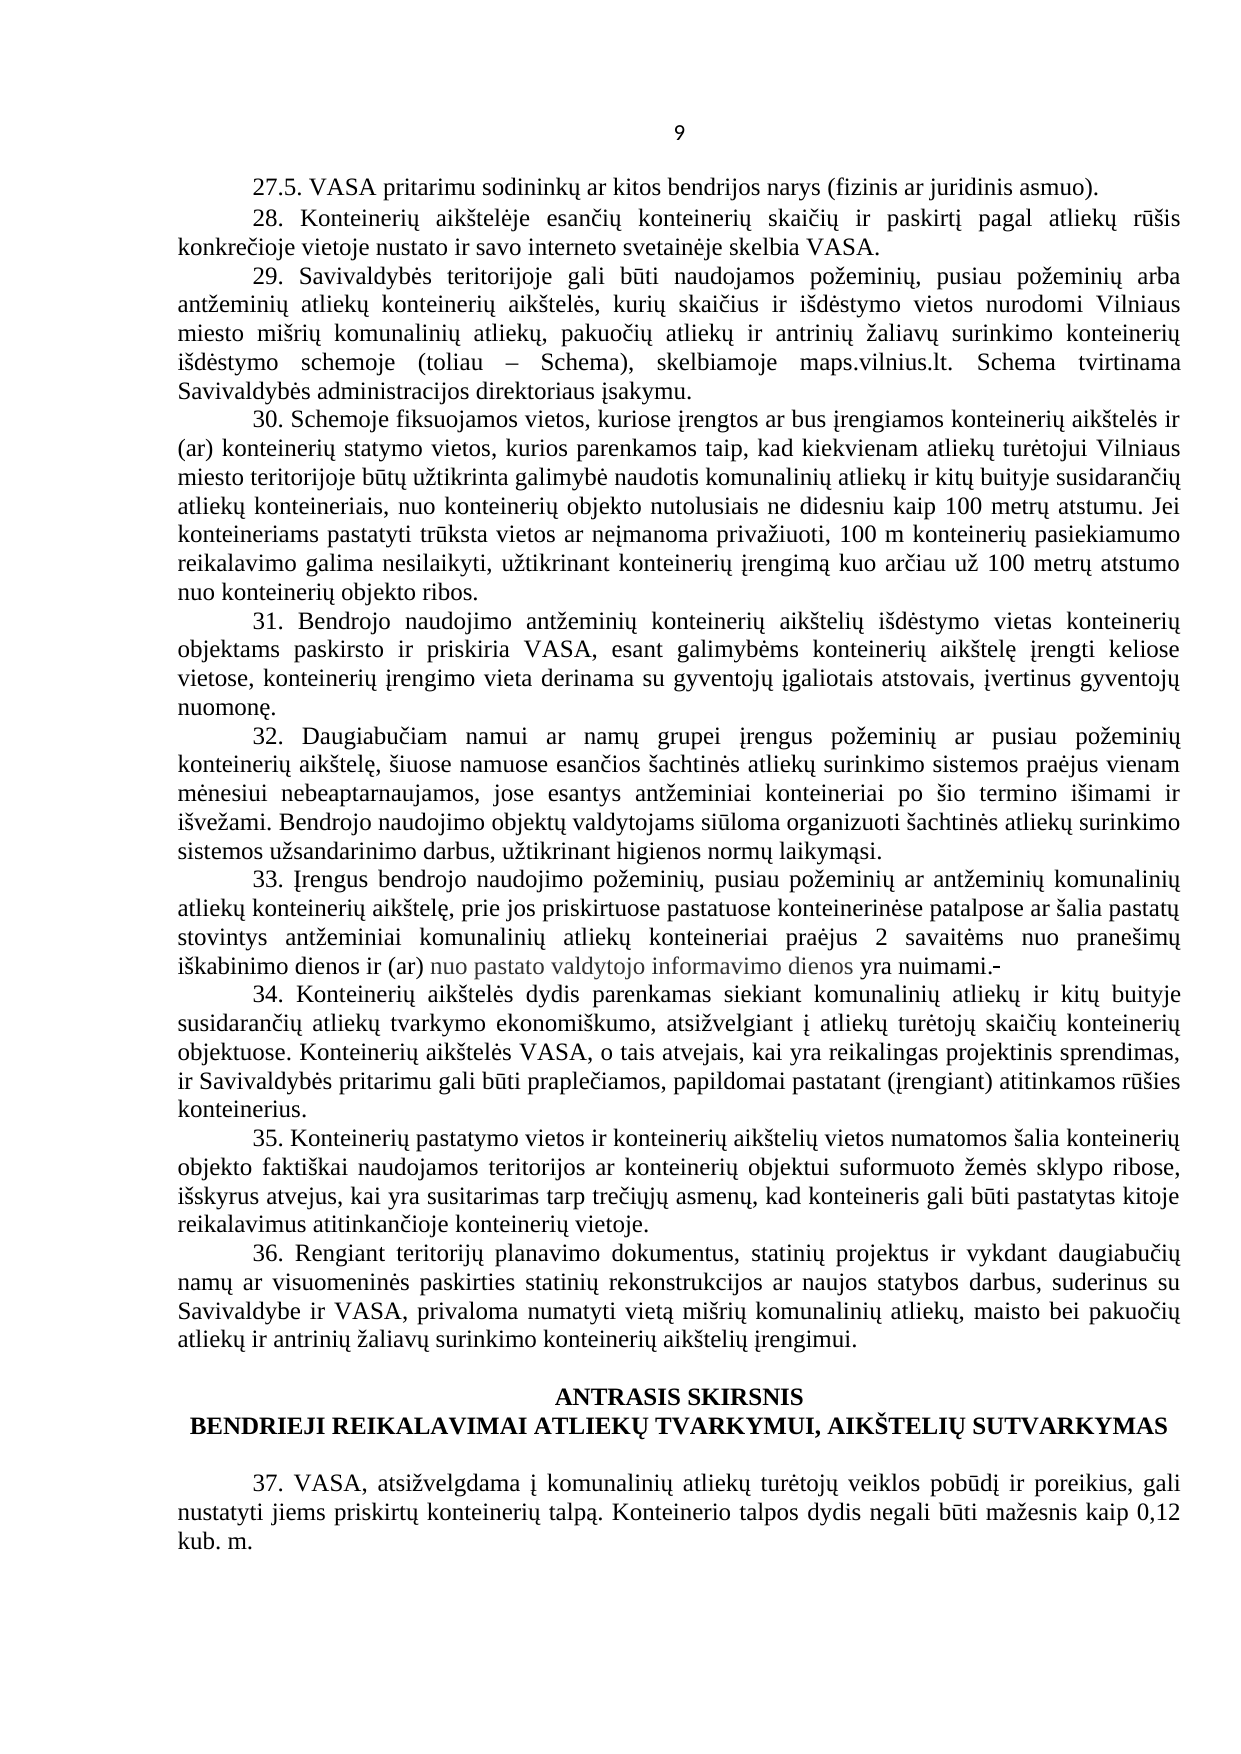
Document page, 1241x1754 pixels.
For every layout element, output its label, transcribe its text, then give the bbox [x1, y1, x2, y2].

text 37. VASA, atsižvelgdama į komunalinių atliekų turėtojų veiklos pobūdį ir poreikius, gali nustatyti jiems priskirtų konteinerių talpą. Konteinerio talpos dydis negali būti mažesnis kaip 0,12 kub. m. [177, 1468, 1181, 1554]
text 31. Bendrojo naudojimo antžeminių konteinerių aikštelių išdėstymo vietas konteinerių objektams paskirsto ir priskiria VASA, esant galimybėms konteinerių aikštelę įrengti keliose vietose, konteinerių įrengimo vieta derinama su gyventojų įgaliotais atstovais, įvertinus gyventojų nuomonę. [177, 606, 1181, 721]
text 32. Daugiabučiam namui ar namų grupei įrengus požeminių ar pusiau požeminių konteinerių aikštelę, šiuose namuose esančios šachtinės atliekų surinkimo sistemos praėjus vienam mėnesiui nebeaptarnaujamos, jose esantys antžeminiai konteineriai po šio termino išimami ir išvežami. Bendrojo naudojimo objektų valdytojams siūloma organizuoti šachtinės atliekų surinkimo sistemos užsandarinimo darbus, užtikrinant higienos normų laikymąsi. [177, 721, 1181, 864]
text 27.5. VASA pritarimu sodininkų ar kitos bendrijos narys (fizinis ar juridinis asmuo). [177, 172, 1181, 201]
text 33. Įrengus bendrojo naudojimo požeminių, pusiau požeminių ar antžeminių komunalinių atliekų konteinerių aikštelę, prie jos priskirtuose pastatuose konteinerinėse patalpose ar šalia pastatų stovintys antžeminiai komunalinių atliekų konteineriai praėjus 2 savaitėms nuo pranešimų iškabinimo dienos ir (ar) nuo pastato valdytojo informavimo dienos yra nuimami. [177, 864, 1181, 979]
text 35. Konteinerių pastatymo vietos ir konteinerių aikštelių vietos numatomos šalia konteinerių objekto faktiškai naudojamos teritorijos ar konteinerių objektui suformuoto žemės sklypo ribose, išskyrus atvejus, kai yra susitarimas tarp trečiųjų asmenų, kad konteineris gali būti pastatytas kitoje reikalavimus atitinkančioje konteinerių vietoje. [177, 1123, 1181, 1238]
text 29. Savivaldybės teritorijoje gali būti naudojamos požeminių, pusiau požeminių arba antžeminių atliekų konteinerių aikštelės, kurių skaičius ir išdėstymo vietos nurodomi Vilniaus miesto mišrių komunalinių atliekų, pakuočių atliekų ir antrinių žaliavų surinkimo konteinerių išdėstymo schemoje (toliau – Schema), skelbiamoje maps.vilnius.lt. Schema tvirtinama Savivaldybės administracijos direktoriaus įsakymu. [177, 261, 1181, 404]
text 34. Konteinerių aikštelės dydis parenkamas siekiant komunalinių atliekų ir kitų buityje susidarančių atliekų tvarkymo ekonomiškumo, atsižvelgiant į atliekų turėtojų skaičių konteinerių objektuose. Konteinerių aikštelės VASA, o tais atvejais, kai yra reikalingas projektinis sprendimas, ir Savivaldybės pritarimu gali būti praplečiamos, papildomai pastatant (įrengiant) atitinkamos rūšies konteinerius. [177, 979, 1181, 1123]
subtitle ANTRASIS SKIRSNIS [177, 1382, 1181, 1411]
text 36. Rengiant teritorijų planavimo dokumentus, statinių projektus ir vykdant daugiabučių namų ar visuomeninės paskirties statinių rekonstrukcijos ar naujos statybos darbus, suderinus su Savivaldybe ir VASA, privaloma numatyti vietą mišrių komunalinių atliekų, maisto bei pakuočių atliekų ir antrinių žaliavų surinkimo konteinerių aikštelių įrengimui. [177, 1238, 1181, 1353]
text 28. Konteinerių aikštelėje esančių konteinerių skaičių ir paskirtį pagal atliekų rūšis konkrečioje vietoje nustato ir savo interneto svetainėje skelbia VASA. [177, 203, 1181, 261]
text 30. Schemoje fiksuojamos vietos, kuriose įrengtos ar bus įrengiamos konteinerių aikštelės ir (ar) konteinerių statymo vietos, kurios parenkamos taip, kad kiekvienam atliekų turėtojui Vilniaus miesto teritorijoje būtų užtikrinta galimybė naudotis komunalinių atliekų ir kitų buityje susidarančių atliekų konteineriais, nuo konteinerių objekto nutolusiais ne didesniu kaip 100 metrų atstumu. Jei konteineriams pastatyti trūksta vietos ar neįmanoma privažiuoti, 100 m konteinerių pasiekiamumo reikalavimo galima nesilaikyti, užtikrinant konteinerių įrengimą kuo arčiau už 100 metrų atstumo nuo konteinerių objekto ribos. [177, 404, 1181, 606]
subtitle BENDRIEJI REIKALAVIMAI ATLIEKŲ TVARKYMUI, AIKŠTELIŲ SUTVARKYMAS [177, 1411, 1181, 1439]
